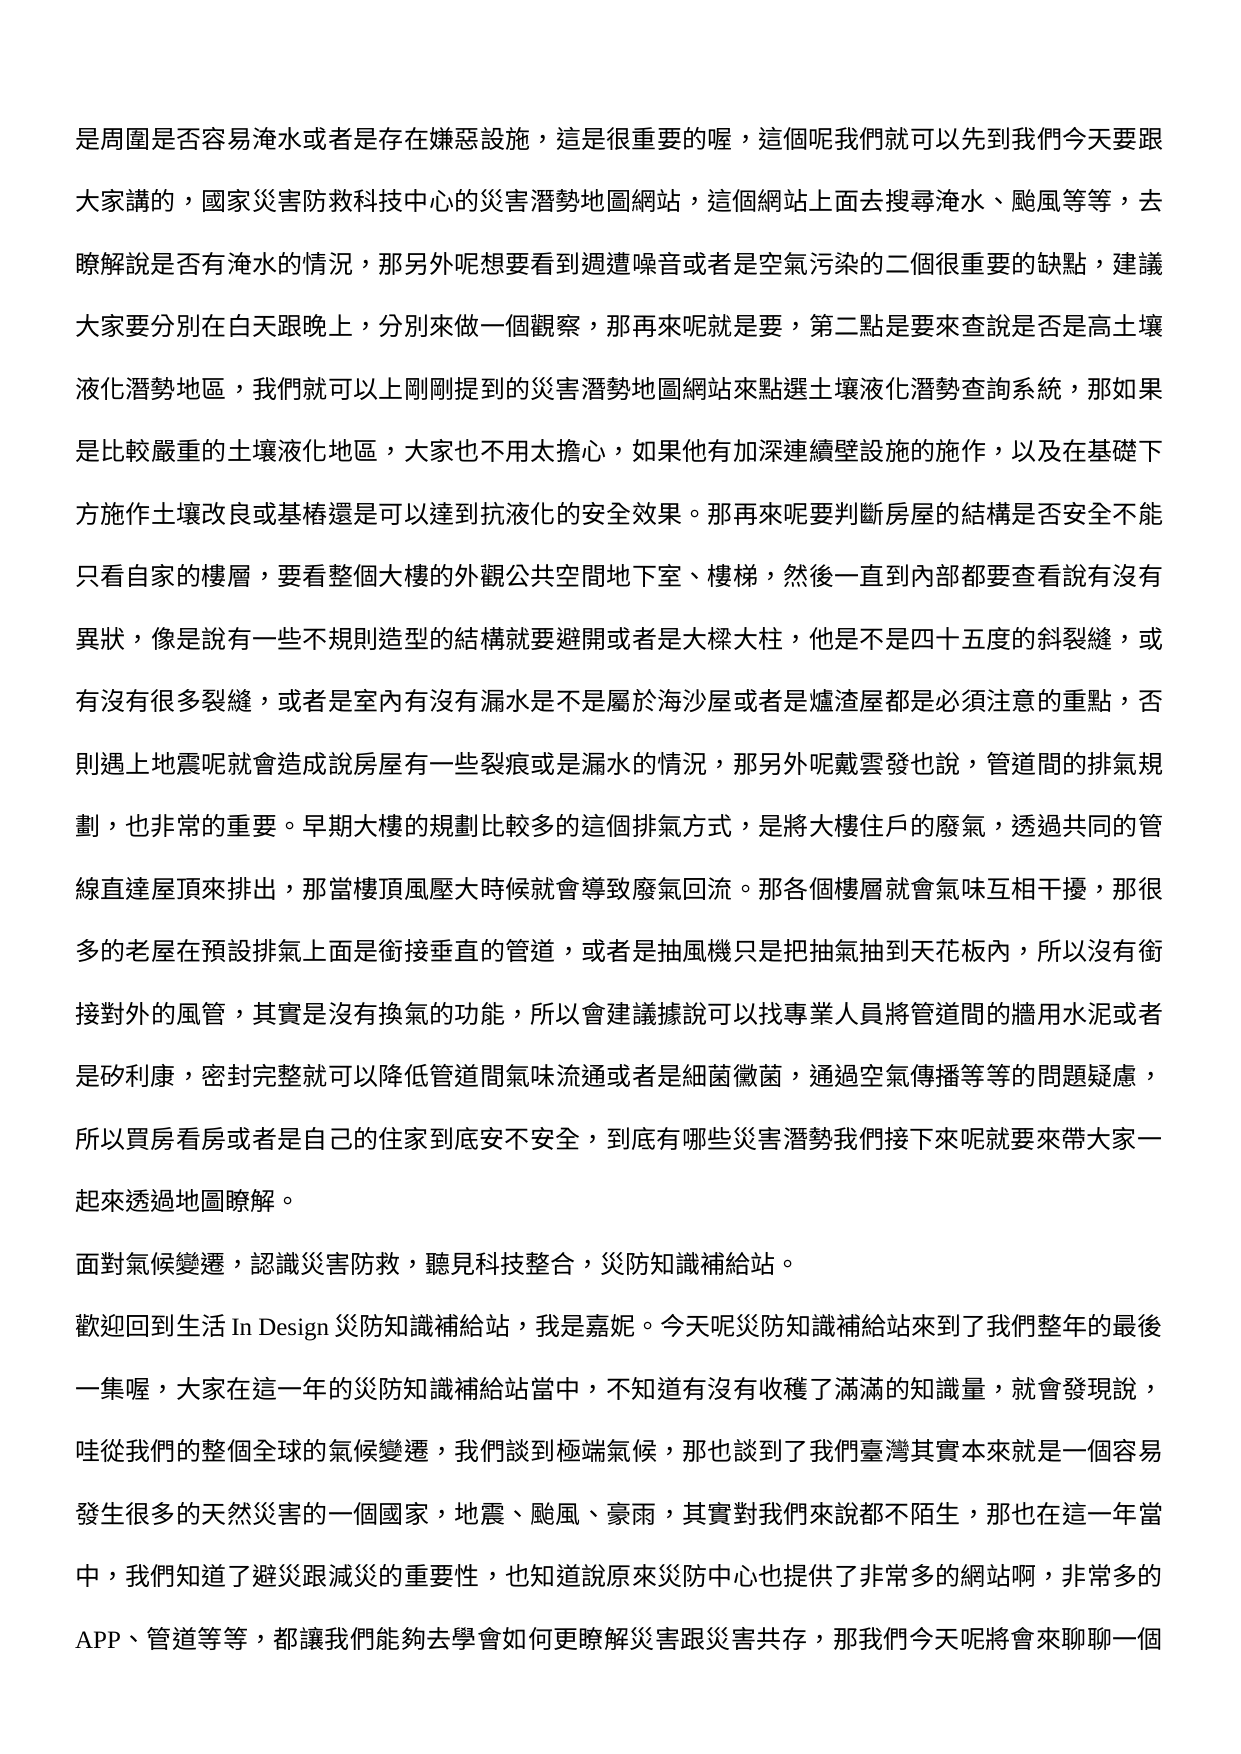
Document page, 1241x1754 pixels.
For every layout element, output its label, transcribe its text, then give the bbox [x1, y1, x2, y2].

text 各位聽眾朋友們早安歡迎收聽生活In Design，我是嘉妮，今天呢非常開心，因為比起前2天，天氣要好一些喔，我們也看到太陽出來了喔，不過呢還是要提醒大家，真的早晚日夜的溫差還是會很大，所以晚上跟清晨的時候呢還是會比較冷一些，而且聽說接下來呢還會再有一波的冷氣團還會再降溫，所以大家真的要穿好穿暖喔，那我們今天呢生活In Design再次來到了災防知識補給站的單元。今天呢我們要跟大家聊聊說，關於居家災害潛勢，其實呢有一個非常實用的地圖網站要來帶給大家認識，今天呢其實也是我們災防知識補給站在今年的最後一集，那在這個系列當中呢，其實大家從各式各樣的災防資訊啊，那到對於氣候變遷的瞭解。那接下來呢就要來帶大家認識居家災害潛勢有沒有哪些的資訊可以來介紹給我們，我們將會邀請到的是國家災害防救科技中心王俞婷研究員來帶我們介紹這個地圖網站該怎麼使用，來提供我們全民都可以認識的災害潛勢的全臺分佈情況，來提供防災的更多應用。今日夯話題，講到災害潛勢的應用呢，其實大家很關心的就是我自己家住的房子，到底有沒有哪些災害潛勢的可能性？那或者是呢我未來要買的房子，尤其是現在覺得房價越來越高，那預算的問題，很多人都會想說那我是不是可以來選購屋齡比較高的中古屋，那大家呢就會說是不是中古屋，屋齡較高的房子住了超過20年就已經會是到極限了，那這個疑問呢其實專家就有提出六項民眾在挑選中古屋的時候可以多留意的地方，那這個呢是由我們社團法人建築安全履歷協會創會理事長戴雲發提到的，他說民眾在挑選物件的時候呢有六個中古屋的屋況大家可以留意，第一個呢是周圍是否容易淹水或者是存在嫌惡設施，這是很重要的喔，這個呢我們就可以先到我們今天要跟大家講的，國家災害防救科技中心的災害潛勢地圖網站，這個網站上面去搜尋淹水、颱風等等，去瞭解說是否有淹水的情況，那另外呢想要看到週遭噪音或者是空氣污染的二個很重要的缺點，建議大家要分別在白天跟晚上，分別來做一個觀察，那再來呢就是要，第二點是要來查說是否是高土壤液化潛勢地區，我們就可以上剛剛提到的災害潛勢地圖網站來點選土壤液化潛勢查詢系統，那如果是比較嚴重的土壤液化地區，大家也不用太擔心，如果他有加深連續壁設施的施作，以及在基礎下方施作土壤改良或基樁還是可以達到抗液化的安全效果。那再來呢要判斷房屋的結構是否安全不能只看自家的樓層，要看整個大樓的外觀公共空間地下室、樓梯，然後一直到內部都要查看說有沒有異狀，像是說有一些不規則造型的結構就要避開或者是大樑大柱，他是不是四十五度的斜裂縫，或有沒有很多裂縫，或者是室內有沒有漏水是不是屬於海沙屋或者是爐渣屋都是必須注意的重點，否則遇上地震呢就會造成說房屋有一些裂痕或是漏水的情況，那另外呢戴雲發也說，管道間的排氣規劃，也非常的重要。早期大樓的規劃比較多的這個排氣方式，是將大樓住戶的廢氣，透過共同的管線直達屋頂來排出，那當樓頂風壓大時候就會導致廢氣回流。那各個樓層就會氣味互相干擾，那很多的老屋在預設排氣上面是銜接垂直的管道，或者是抽風機只是把抽氣抽到天花板內，所以沒有銜接對外的風管，其實是沒有換氣的功能，所以會建議據說可以找專業人員將管道間的牆用水泥或者是矽利康，密封完整就可以降低管道間氣味流通或者是細菌黴菌，通過空氣傳播等等的問題疑慮，所以買房看房或者是自己的住家到底安不安全，到底有哪些災害潛勢我們接下來呢就要來帶大家一起來透過地圖瞭解。 [75, 96, 1165, 1221]
text 歡迎回到生活In Design災防知識補給站，我是嘉妮。今天呢災防知識補給站來到了我們整年的最後一集喔，大家在這一年的災防知識補給站當中，不知道有沒有收穫了滿滿的知識量，就會發現說，哇從我們的整個全球的氣候變遷，我們談到極端氣候，那也談到了我們臺灣其實本來就是一個容易發生很多的天然災害的一個國家，地震、颱風、豪雨，其實對我們來說都不陌生，那也在這一年當中，我們知道了避災跟減災的重要性，也知道說原來災防中心也提供了非常多的網站啊，非常多的APP、管道等等，都讓我們能夠去學會如何更瞭解災害跟災害共存，那我們今天呢將會來聊聊一個 [75, 1283, 1165, 1658]
text 面對氣候變遷，認識災害防救，聽見科技整合，災防知識補給站。 [75, 1221, 1165, 1283]
